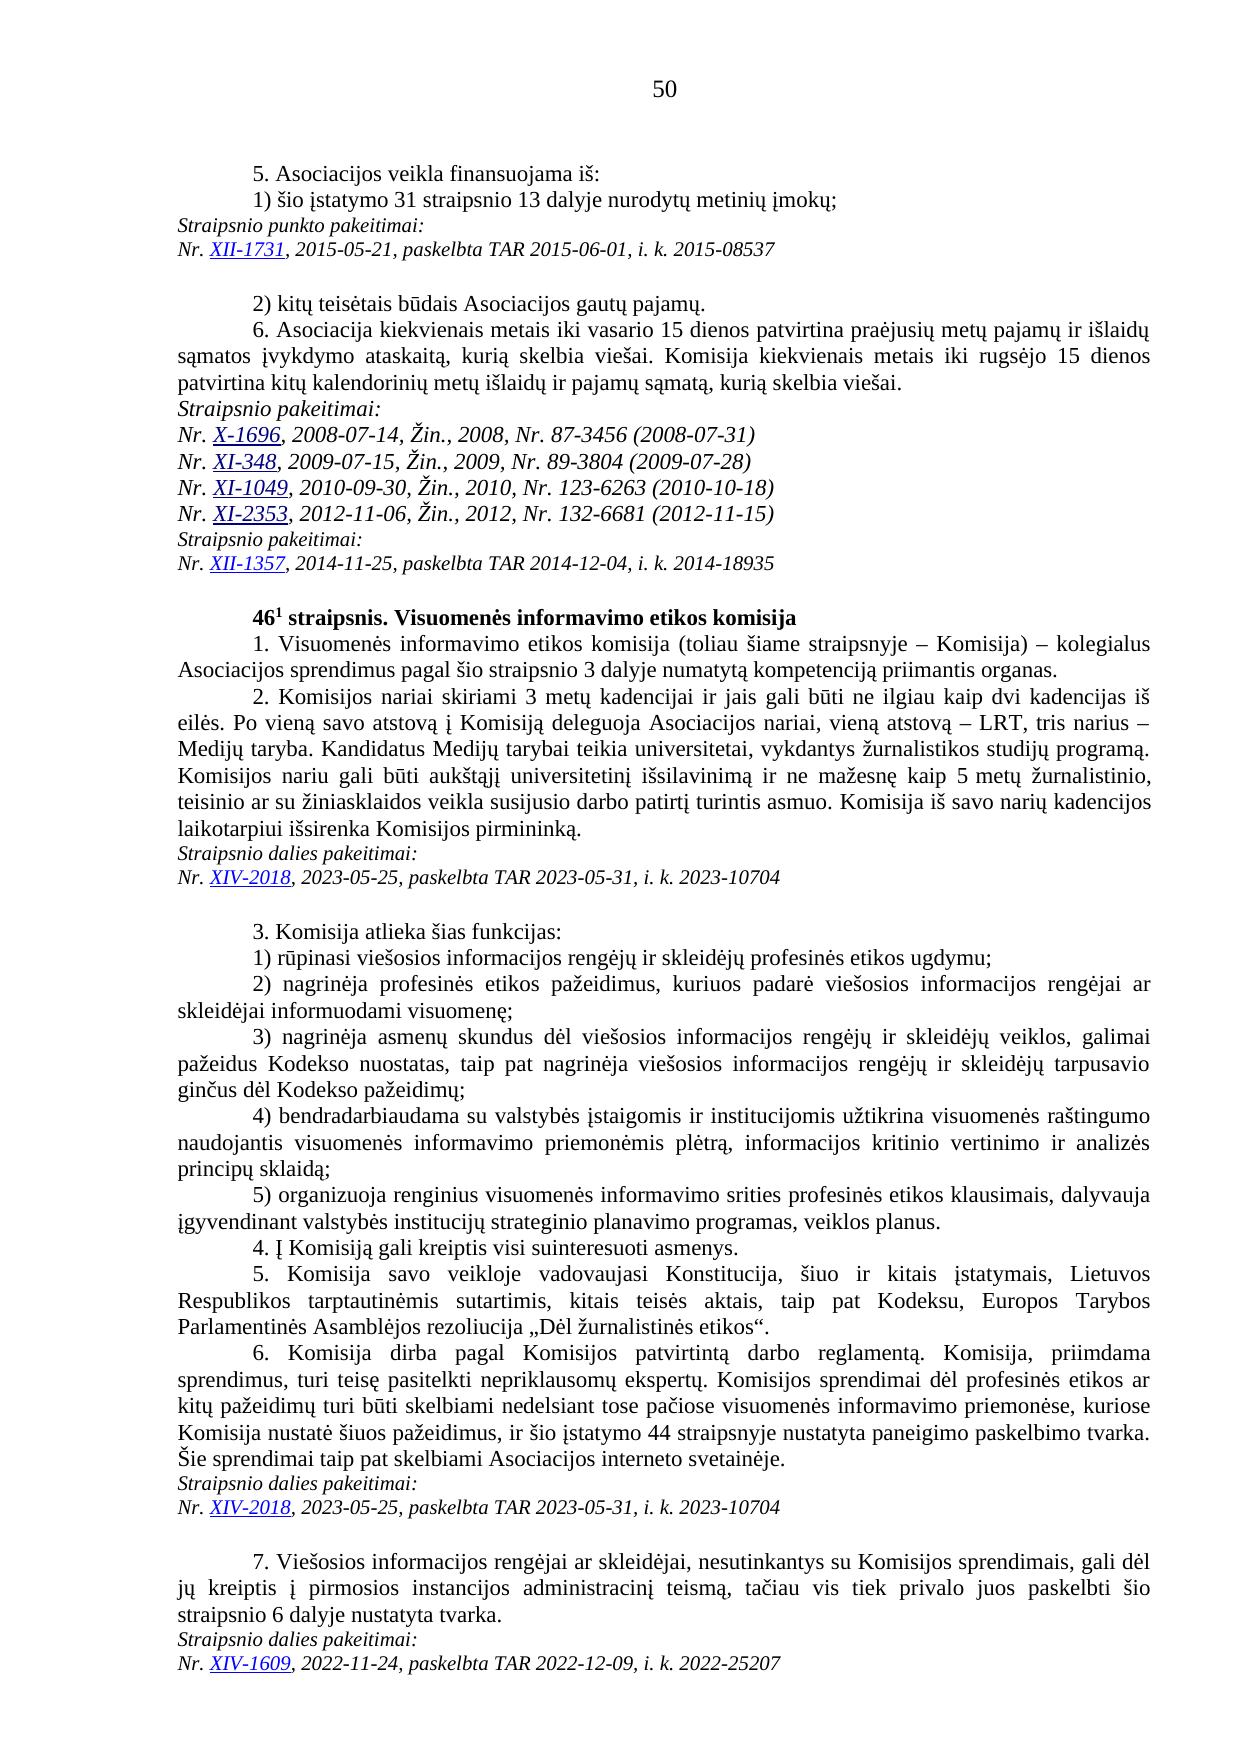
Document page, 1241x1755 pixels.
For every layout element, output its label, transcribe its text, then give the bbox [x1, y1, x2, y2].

text 4) bendradarbiaudama su valstybės įstaigomis ir institucijomis užtikrina visuomenės raštingumo naudojantis visuomenės informavimo priemonėmis plėtrą, informacijos kritinio vertinimo ir analizės principų sklaidą; [177, 1102, 1152, 1181]
text 1. Visuomenės informavimo etikos komisija (toliau šiame straipsnyje – Komisija) – kolegialus Asociacijos sprendimus pagal šio straipsnio 3 dalyje numatytą kompetenciją priimantis organas. [177, 630, 1152, 683]
text 2. Komisijos nariai skiriami 3 metų kadencijai ir jais gali būti ne ilgiau kaip dvi kadencijas iš eilės. Po vieną savo atstovą į Komisiją deleguoja Asociacijos nariai, vieną atstovą – LRT, tris narius – Medijų taryba. Kandidatus Medijų tarybai teikia universitetai, vykdantys žurnalistikos studijų programą. Komisijos nariu gali būti aukštąjį universitetinį išsilavinimą ir ne mažesnę kaip 5 metų žurnalistinio, teisinio ar su žiniasklaidos veikla susijusio darbo patirtį turintis asmuo. Komisija iš savo narių kadencijos laikotarpiui išsirenka Komisijos pirmininką. [177, 683, 1152, 841]
text Straipsnio dalies pakeitimai: [177, 841, 1152, 865]
text Straipsnio pakeitimai: [177, 527, 1152, 551]
text Nr. XIV-1609, 2022-11-24, paskelbta TAR 2022-12-09, i. k. 2022-25207 [177, 1651, 1152, 1675]
text 4. Į Komisiją gali kreiptis visi suinteresuoti asmenys. [177, 1234, 1152, 1260]
text 2) nagrinėja profesinės etikos pažeidimus, kuriuos padarė viešosios informacijos rengėjai ar skleidėjai informuodami visuomenę; [177, 971, 1152, 1023]
text Nr. XI-1049, 2010-09-30, Žin., 2010, Nr. 123-6263 (2010-10-18) [177, 474, 1152, 501]
text 5. Komisija savo veikloje vadovaujasi Konstitucija, šiuo ir kitais įstatymais, Lietuvos Respublikos tarptautinėmis sutartimis, kitais teisės aktais, taip pat Kodeksu, Europos Tarybos Parlamentinės Asamblėjos rezoliucija „Dėl žurnalistinės etikos“. [177, 1260, 1152, 1339]
text Straipsnio dalies pakeitimai: [177, 1471, 1152, 1495]
text 7. Viešosios informacijos rengėjai ar skleidėjai, nesutinkantys su Komisijos sprendimais, gali dėl jų kreiptis į pirmosios instancijos administracinį teismą, tačiau vis tiek privalo juos paskelbti šio straipsnio 6 dalyje nustatyta tvarka. [177, 1548, 1152, 1627]
text 3. Komisija atlieka šias funkcijas: [177, 918, 1152, 944]
text Nr. XII-1731, 2015-05-21, paskelbta TAR 2015-06-01, i. k. 2015-08537 [177, 237, 1152, 261]
text 6. Komisija dirba pagal Komisijos patvirtintą darbo reglamentą. Komisija, priimdama sprendimus, turi teisę pasitelkti nepriklausomų ekspertų. Komisijos sprendimai dėl profesinės etikos ar kitų pažeidimų turi būti skelbiami nedelsiant tose pačiose visuomenės informavimo priemonėse, kuriose Komisija nustatė šiuos pažeidimus, ir šio įstatymo 44 straipsnyje nustatyta paneigimo paskelbimo tvarka. Šie sprendimai taip pat skelbiami Asociacijos interneto svetainėje. [177, 1339, 1152, 1471]
text Nr. XII-1357, 2014-11-25, paskelbta TAR 2014-12-04, i. k. 2014-18935 [177, 551, 1152, 575]
text Nr. XIV-2018, 2023-05-25, paskelbta TAR 2023-05-31, i. k. 2023-10704 [177, 865, 1152, 889]
text 6. Asociacija kiekvienais metais iki vasario 15 dienos patvirtina praėjusių metų pajamų ir išlaidų sąmatos įvykdymo ataskaitą, kurią skelbia viešai. Komisija kiekvienais metais iki rugsėjo 15 dienos patvirtina kitų kalendorinių metų išlaidų ir pajamų sąmatą, kurią skelbia viešai. [177, 316, 1152, 395]
text 5) organizuoja renginius visuomenės informavimo srities profesinės etikos klausimais, dalyvauja įgyvendinant valstybės institucijų strateginio planavimo programas, veiklos planus. [177, 1181, 1152, 1234]
text Nr. XI-2353, 2012-11-06, Žin., 2012, Nr. 132-6681 (2012-11-15) [177, 501, 1152, 527]
text 3) nagrinėja asmenų skundus dėl viešosios informacijos rengėjų ir skleidėjų veiklos, galimai pažeidus Kodekso nuostatas, taip pat nagrinėja viešosios informacijos rengėjų ir skleidėjų tarpusavio ginčus dėl Kodekso pažeidimų; [177, 1023, 1152, 1102]
text 1) šio įstatymo 31 straipsnio 13 dalyje nurodytų metinių įmokų; [177, 186, 1152, 213]
text 1) rūpinasi viešosios informacijos rengėjų ir skleidėjų profesinės etikos ugdymu; [177, 944, 1152, 971]
text Nr. X-1696, 2008-07-14, Žin., 2008, Nr. 87-3456 (2008-07-31) [177, 421, 1152, 448]
text Straipsnio dalies pakeitimai: [177, 1627, 1152, 1651]
text Nr. XIV-2018, 2023-05-25, paskelbta TAR 2023-05-31, i. k. 2023-10704 [177, 1495, 1152, 1519]
text 5. Asociacijos veikla finansuojama iš: [177, 160, 1152, 186]
text Straipsnio pakeitimai: [177, 395, 1152, 421]
text 461 straipsnis. Visuomenės informavimo etikos komisija [177, 604, 1152, 630]
text Straipsnio punkto pakeitimai: [177, 213, 1152, 237]
text Nr. XI-348, 2009-07-15, Žin., 2009, Nr. 89-3804 (2009-07-28) [177, 448, 1152, 474]
text 2) kitų teisėtais būdais Asociacijos gautų pajamų. [177, 290, 1152, 316]
